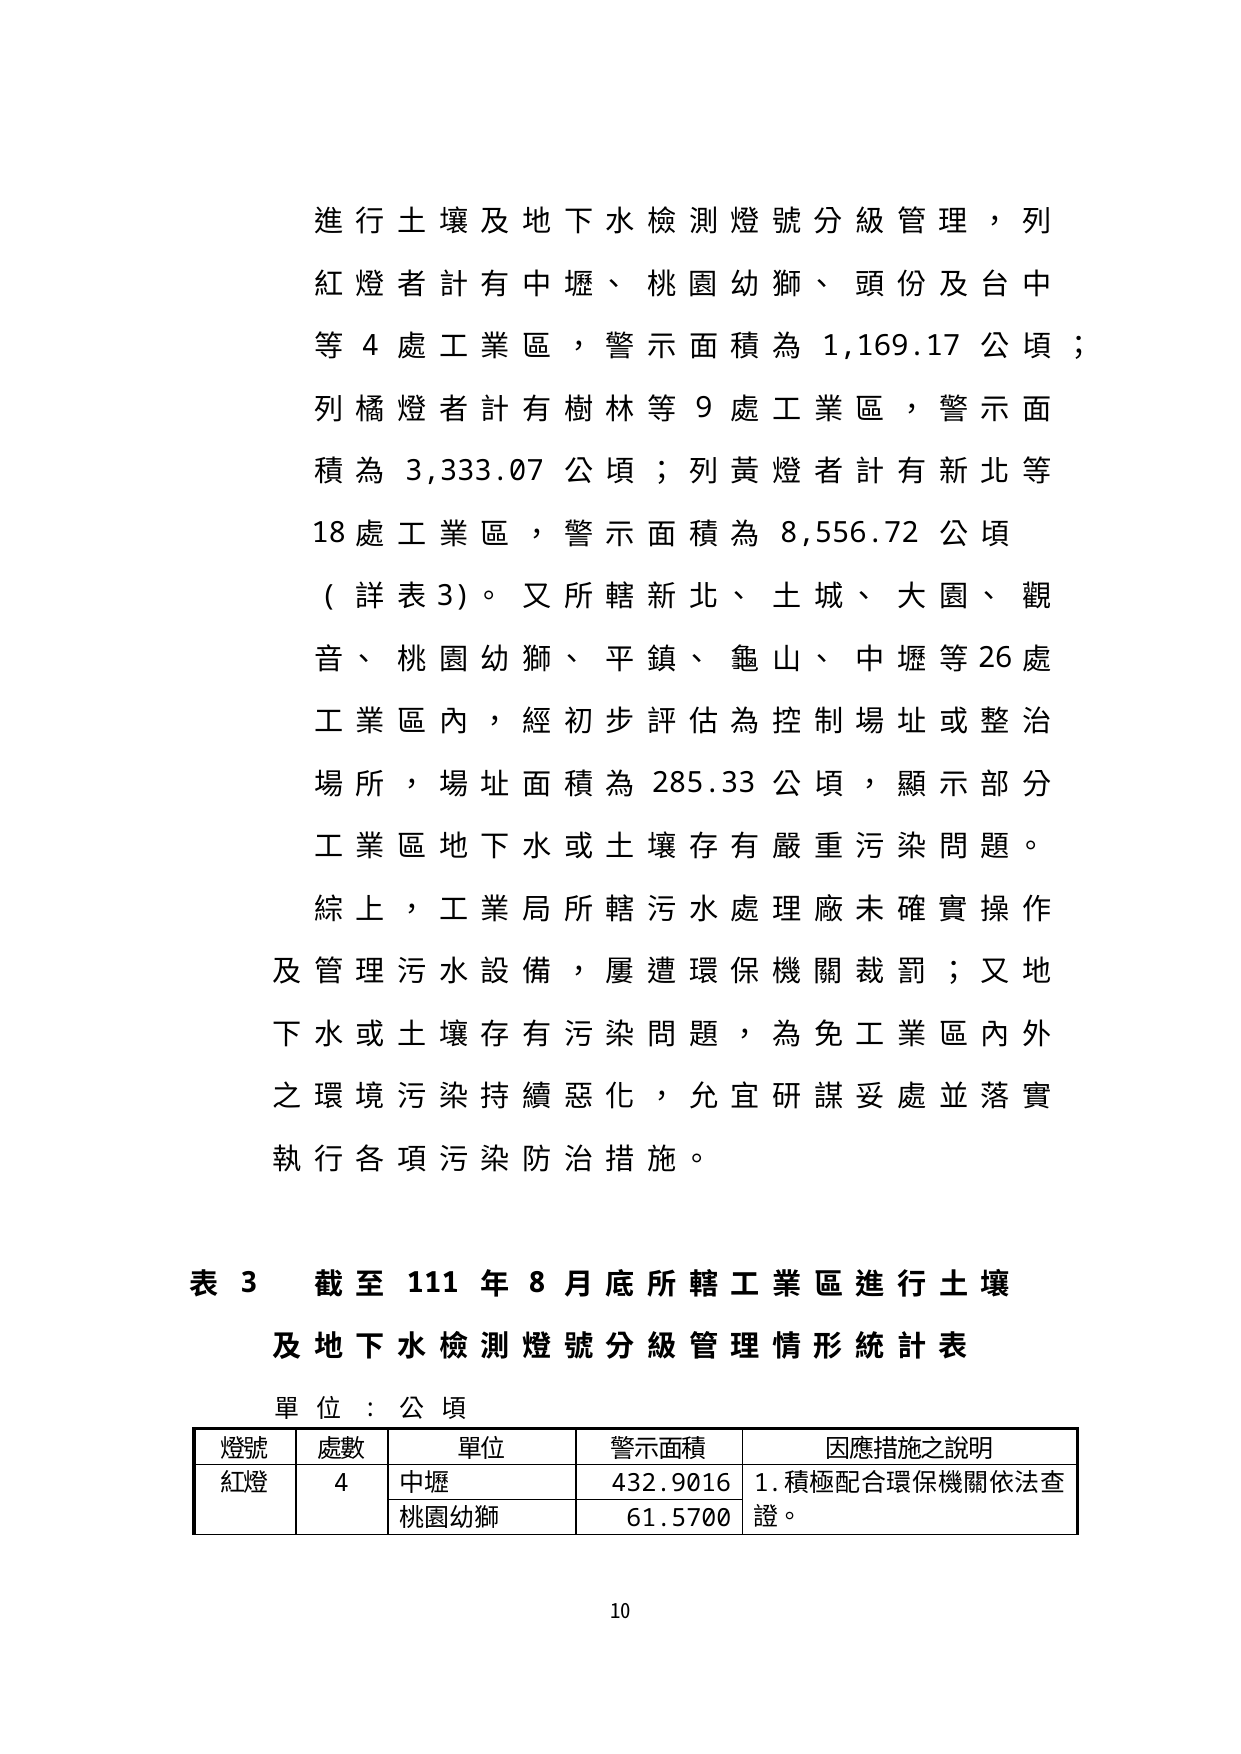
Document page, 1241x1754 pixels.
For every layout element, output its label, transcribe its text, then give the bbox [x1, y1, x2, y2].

table_cell 4 [297, 1465, 387, 1533]
table_cell 432.9016 [577, 1465, 742, 1498]
text 產業園區基金近年均委外辦理「工業區土壤及地下水採樣監測調查計畫」，以監測及調查工業區地下水及土壤受污染現況；詢據工業局資料，所轄工業區經環保機關進行土壤及地下水檢測燈號分級管理，列紅燈者計有中壢、桃園幼獅、頭份及台中等4處工業區，警示面積為1,169.17公頃；列橘燈者計有樹林等9處工業區，警示面積為3,333.07公頃；列黃燈者計有新北等18處工業區，警示面積為8,556.72公頃(詳表3)。又所轄新北、土城、大園、觀音、桃園幼獅、平鎮、龜山、中壢等26處工業區內，經初步評估為控制場址或整治場所，場址面積為285.33公頃，顯示部分工業區地下水或土壤存有嚴重污染問題。 [271, 177, 1058, 865]
table_header 單位 [389, 1430, 575, 1464]
table_cell 1.積極配合環保機關依法查證。 [743, 1465, 1076, 1533]
table_header 處數 [297, 1430, 387, 1464]
table_header 警示面積 [577, 1430, 742, 1464]
table_cell 紅燈 [196, 1465, 295, 1533]
table_cell 桃園幼獅 [389, 1500, 575, 1533]
text 綜上，工業局所轄污水處理廠未確實操作及管理污水設備，屢遭環保機關裁罰；又地下水或土壤存有污染問題，為免工業區內外之環境污染持續惡化，允宜研謀妥處並落實執行各項污染防治措施。 [242, 865, 1058, 1177]
table_header 燈號 [196, 1430, 295, 1464]
text 表3 截至111年8月底所轄工業區進行土壤及地下水檢測燈號分級管理情形統計表 單位:公頃 [183, 1240, 1056, 1427]
table_header 因應措施之說明 [743, 1430, 1076, 1464]
table_cell 61.5700 [577, 1500, 742, 1533]
table_cell 中壢 [389, 1465, 575, 1498]
